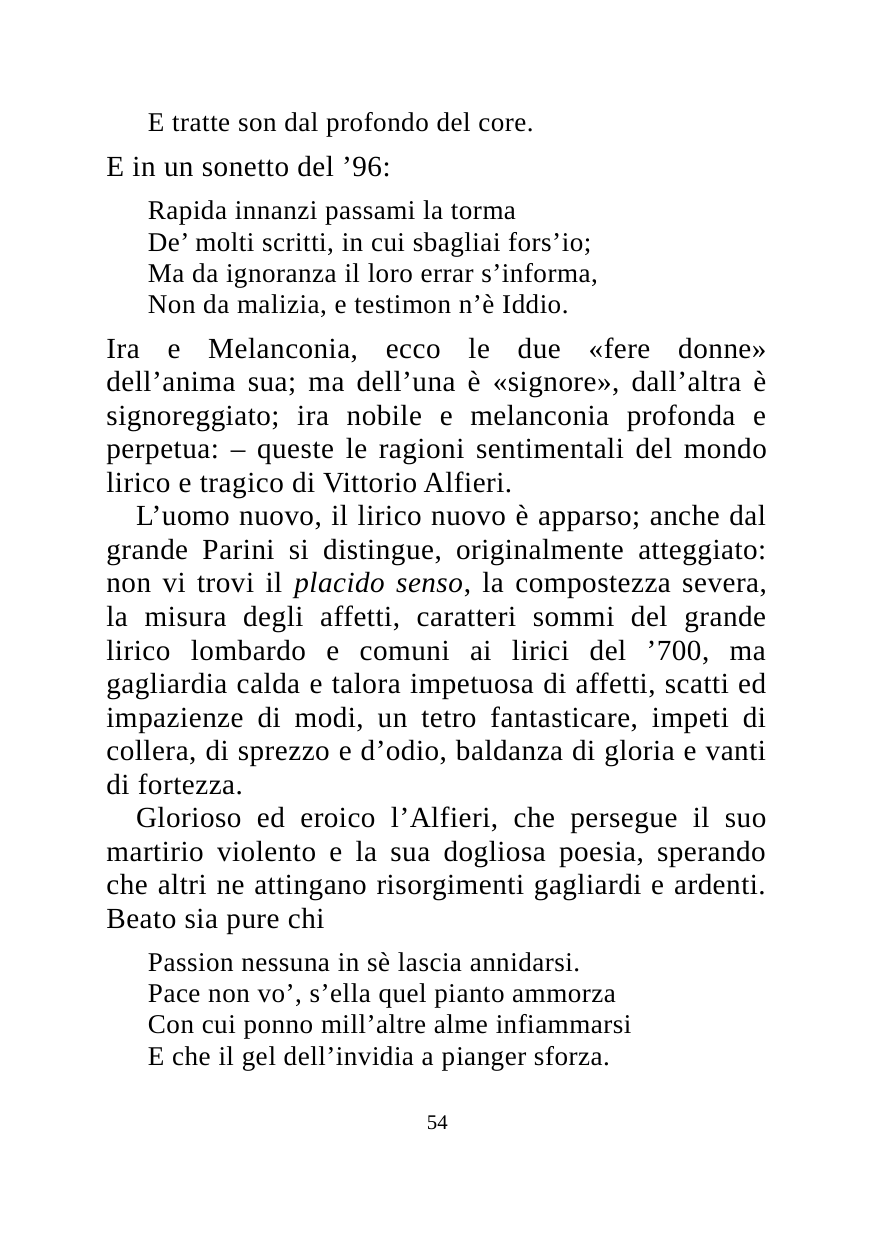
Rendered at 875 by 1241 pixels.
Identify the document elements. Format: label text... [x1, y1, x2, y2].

text Ira e Melanconia, ecco le due «fere donne» dell’anima sua; ma dell’una è «signore», dall’altra è signoreggiato; ira nobile e melanconia profonda e perpetua: – queste le ragioni sentimentali del mondo lirico e tragico di Vittorio Alfieri. [106, 331, 768, 498]
text Glorioso ed eroico l’Alfieri, che persegue il suo martirio violento e la sua dogliosa poesia, sperando che altri ne attingano risorgimenti gagliardi e ardenti. Beato sia pure chi [106, 800, 768, 934]
text E tratte son dal profondo del core. [148, 106, 768, 137]
text E in un sonetto del ’96: [106, 149, 768, 183]
text Rapida innanzi passami la torma De’ molti scritti, in cui sbagliai fors’io; Ma da ignoranza il loro errar s’informa, Non da malizia, e testimon n’è Iddio. [148, 194, 768, 319]
text Passion nessuna in sè lascia annidarsi. Pace non vo’, s’ella quel pianto ammorza Con cui ponno mill’altre alme infiammarsi E che il gel dell’invidia a pianger sforza. [148, 946, 768, 1071]
text L’uomo nuovo, il lirico nuovo è apparso; anche dal grande Parini si distingue, originalmente atteggiato: non vi trovi il placido senso, la compostezza severa, la misura degli affetti, caratteri sommi del grande lirico lombardo e comuni ai lirici del ’700, ma gagliardia calda e talora impetuosa di affetti, scatti ed impazienze di modi, un tetro fantasticare, impeti di collera, di sprezzo e d’odio, baldanza di gloria e vanti di fortezza. [106, 498, 768, 800]
